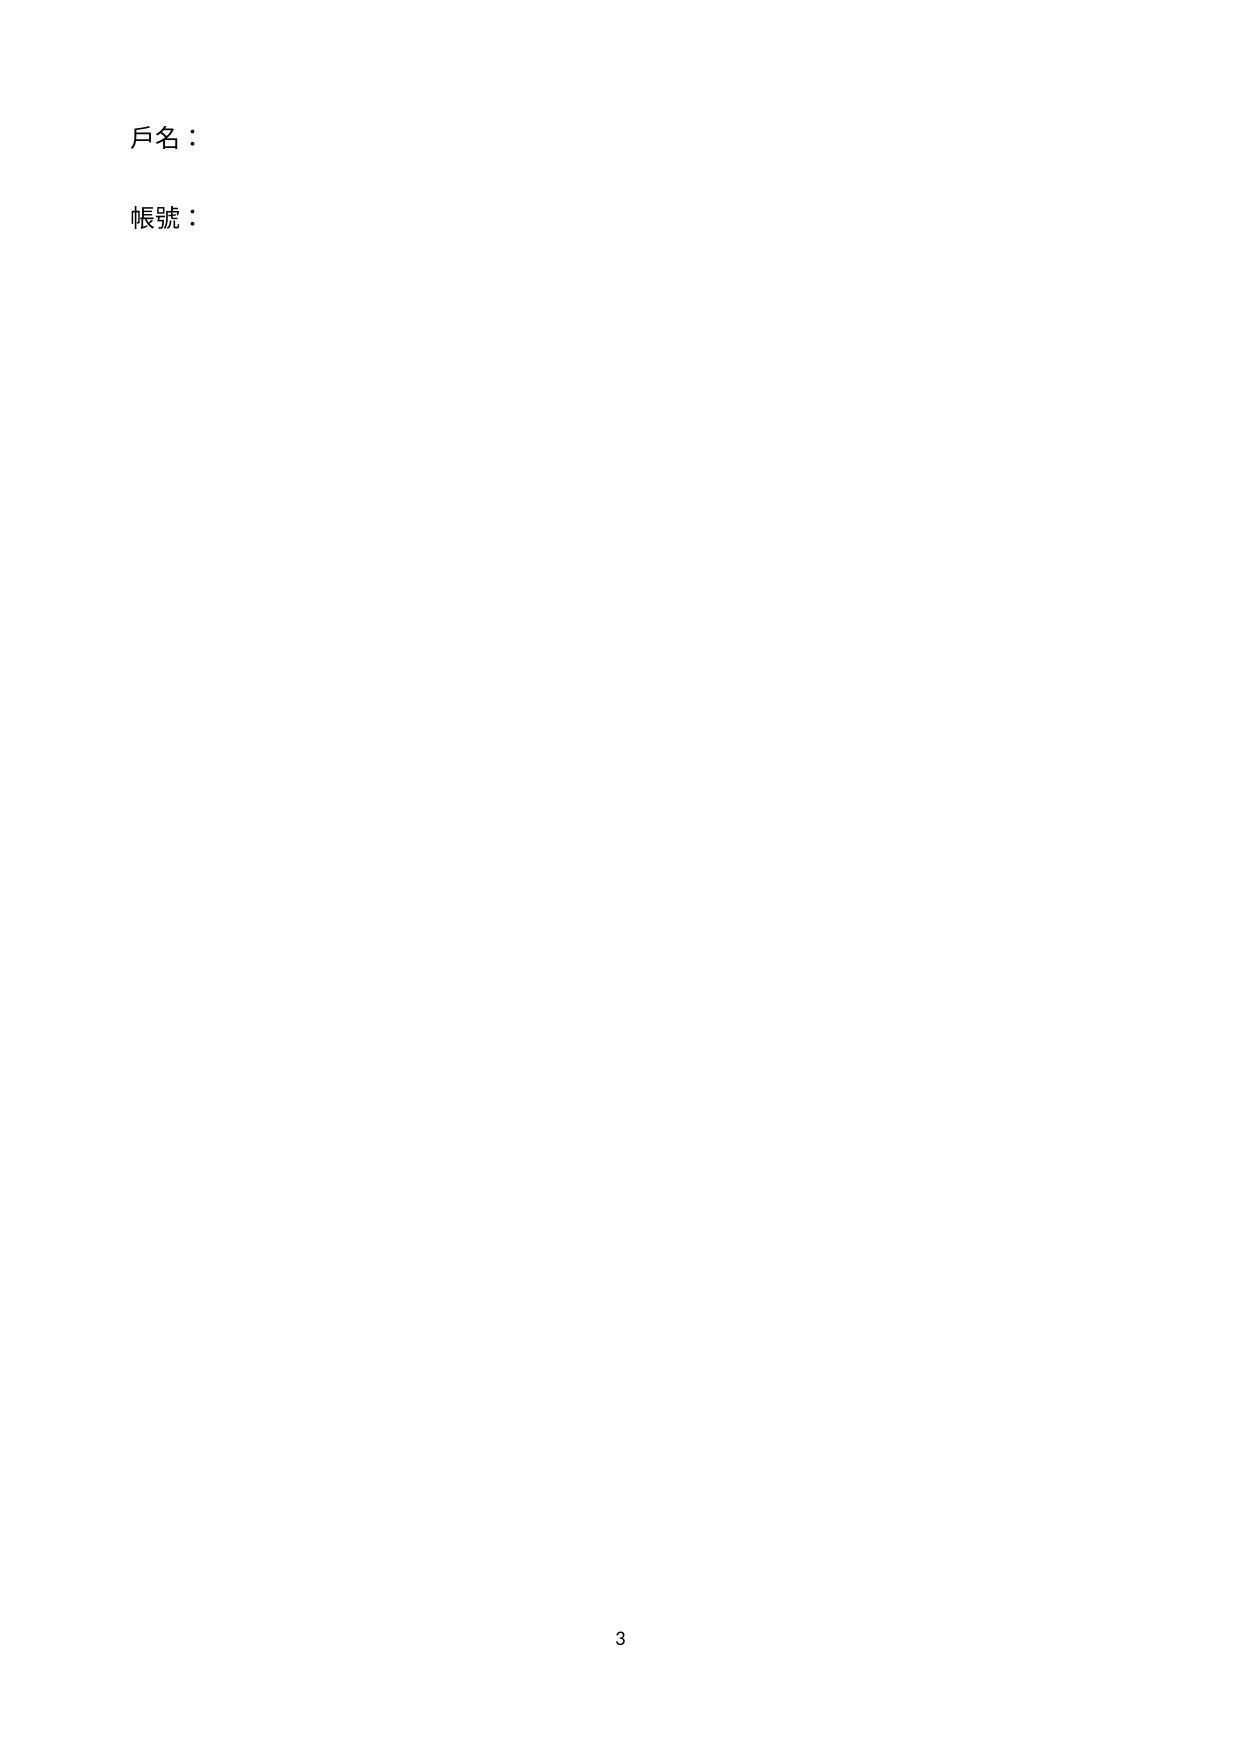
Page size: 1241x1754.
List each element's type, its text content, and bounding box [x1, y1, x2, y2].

text 帳號： [118, 199, 1122, 235]
text 戶名： [118, 118, 1122, 154]
